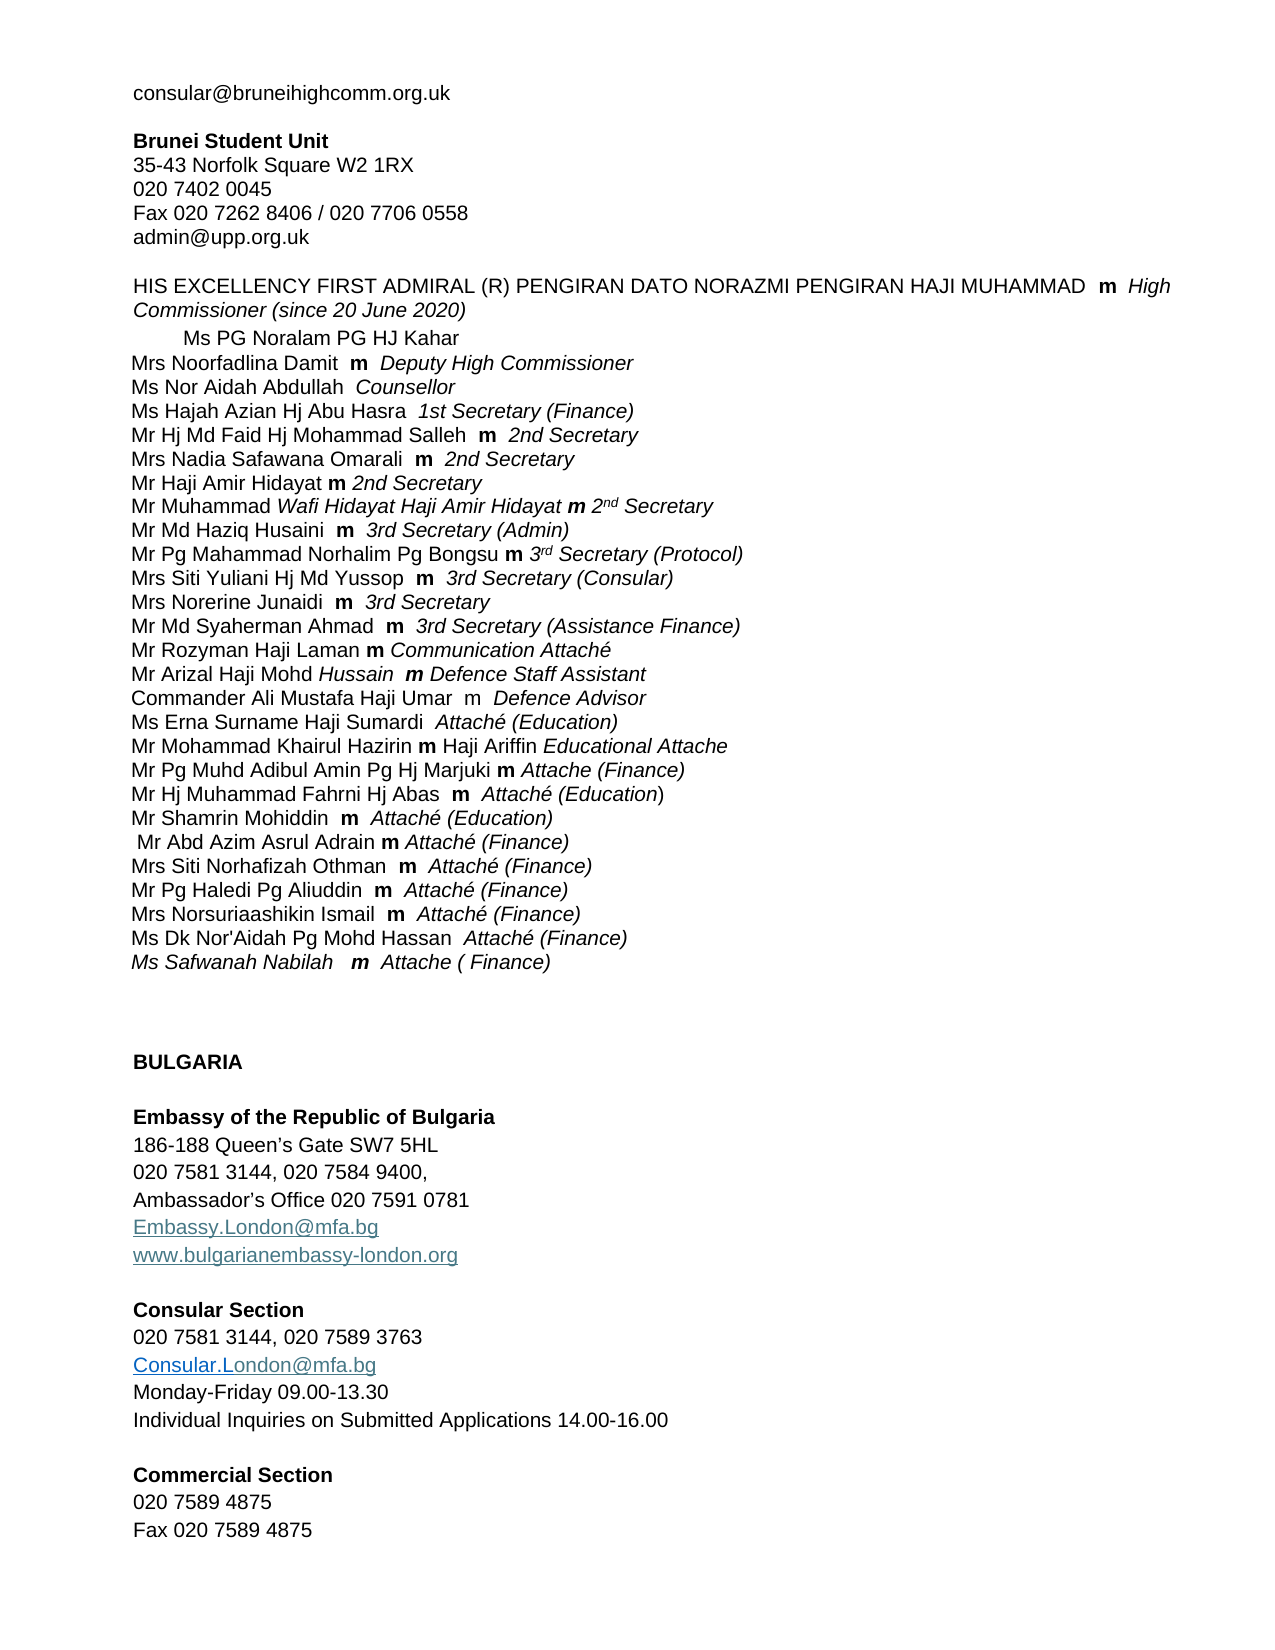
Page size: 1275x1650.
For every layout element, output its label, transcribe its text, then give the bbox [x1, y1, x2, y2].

text Mrs Norerine Junaidi m 3rd Secretary [131, 590, 1183, 614]
text admin@upp.org.uk [133, 225, 1181, 249]
text 020 7402 0045 [133, 177, 1181, 201]
text consular@bruneihighcomm.org.uk [133, 81, 1181, 105]
text 186-188 Queen’s Gate SW7 5HL [133, 1133, 1181, 1157]
text Individual Inquiries on Submitted Applications 14.00-16.00 [133, 1408, 1181, 1432]
text HIS EXCELLENCY FIRST ADMIRAL (R) PENGIRAN DATO NORAZMI PENGIRAN HAJI MUHAMMAD m High Commissioner (since 20 June 2020) [133, 274, 1181, 322]
text 020 7581 3144, 020 7589 3763 [133, 1325, 1181, 1349]
text www.bulgarianembassy-london.org [133, 1243, 1181, 1267]
text Consular.London@mfa.bg [133, 1353, 1181, 1377]
text Monday-Friday 09.00-13.30 [133, 1380, 1181, 1404]
text Mr Mohammad Khairul Hazirin m Haji Ariffin Educational Attache [131, 734, 1183, 758]
text 35-43 Norfolk Square W2 1RX [133, 153, 1181, 177]
text Mr Md Haziq Husaini m 3rd Secretary (Admin) [131, 518, 1183, 542]
text Fax 020 7589 4875 [133, 1518, 1181, 1542]
text Ms PG Noralam PG HJ Kahar [131, 322, 1183, 351]
text Mrs Siti Norhafizah Othman m Attaché (Finance) [131, 854, 1183, 878]
text 020 7589 4875 [133, 1490, 1181, 1514]
text Ms Nor Aidah Abdullah Counsellor [131, 374, 1183, 398]
text Commercial Section [133, 1463, 1181, 1487]
text Fax 020 7262 8406 / 020 7706 0558 [133, 201, 1181, 225]
text Mr Hj Md Faid Hj Mohammad Salleh m 2nd Secretary [131, 422, 1183, 446]
text BULGARIA [133, 1050, 1181, 1074]
text Embassy.London@mfa.bg [133, 1215, 1181, 1239]
text Mrs Nadia Safawana Omarali m 2nd Secretary [131, 446, 1183, 470]
text Ms Dk Nor'Aidah Pg Mohd Hassan Attaché (Finance) [131, 926, 1183, 949]
text Mr Muhammad Wafi Hidayat Haji Amir Hidayat m 2nd Secretary [131, 494, 1183, 518]
text Ms Hajah Azian Hj Abu Hasra 1st Secretary (Finance) [131, 398, 1183, 422]
text Commander Ali Mustafa Haji Umar m Defence Advisor [131, 686, 1183, 710]
text Mrs Noorfadlina Damit m Deputy High Commissioner [131, 351, 1183, 374]
text Mr Haji Amir Hidayat m 2nd Secretary [131, 470, 1183, 494]
text Mr Pg Mahammad Norhalim Pg Bongsu m 3rd Secretary (Protocol) [131, 542, 1183, 566]
text Ms Safwanah Nabilah m Attache ( Finance) [131, 949, 1183, 973]
text Mrs Siti Yuliani Hj Md Yussop m 3rd Secretary (Consular) [131, 566, 1183, 590]
text Mr Rozyman Haji Laman m Communication Attaché [131, 638, 1183, 662]
text Mr Md Syaherman Ahmad m 3rd Secretary (Assistance Finance) [131, 614, 1183, 638]
subtitle Brunei Student Unit [133, 129, 1181, 153]
text Mr Hj Muhammad Fahrni Hj Abas m Attaché (Education) [131, 782, 1183, 806]
text Mr Abd Azim Asrul Adrain m Attaché (Finance) [131, 830, 1183, 854]
text 020 7581 3144, 020 7584 9400, [133, 1160, 1181, 1184]
text Mr Arizal Haji Mohd Hussain m Defence Staff Assistant [131, 662, 1183, 686]
text Ms Erna Surname Haji Sumardi Attaché (Education) [131, 710, 1183, 734]
text Mr Pg Haledi Pg Aliuddin m Attaché (Finance) [131, 878, 1183, 902]
text Mrs Norsuriaashikin Ismail m Attaché (Finance) [131, 902, 1183, 926]
text Consular Section [133, 1298, 1181, 1322]
text Mr Shamrin Mohiddin m Attaché (Education) [131, 806, 1183, 830]
text Ambassador’s Office 020 7591 0781 [133, 1188, 1181, 1212]
text Embassy of the Republic of Bulgaria [133, 1105, 1181, 1129]
text Mr Pg Muhd Adibul Amin Pg Hj Marjuki m Attache (Finance) [131, 758, 1183, 782]
